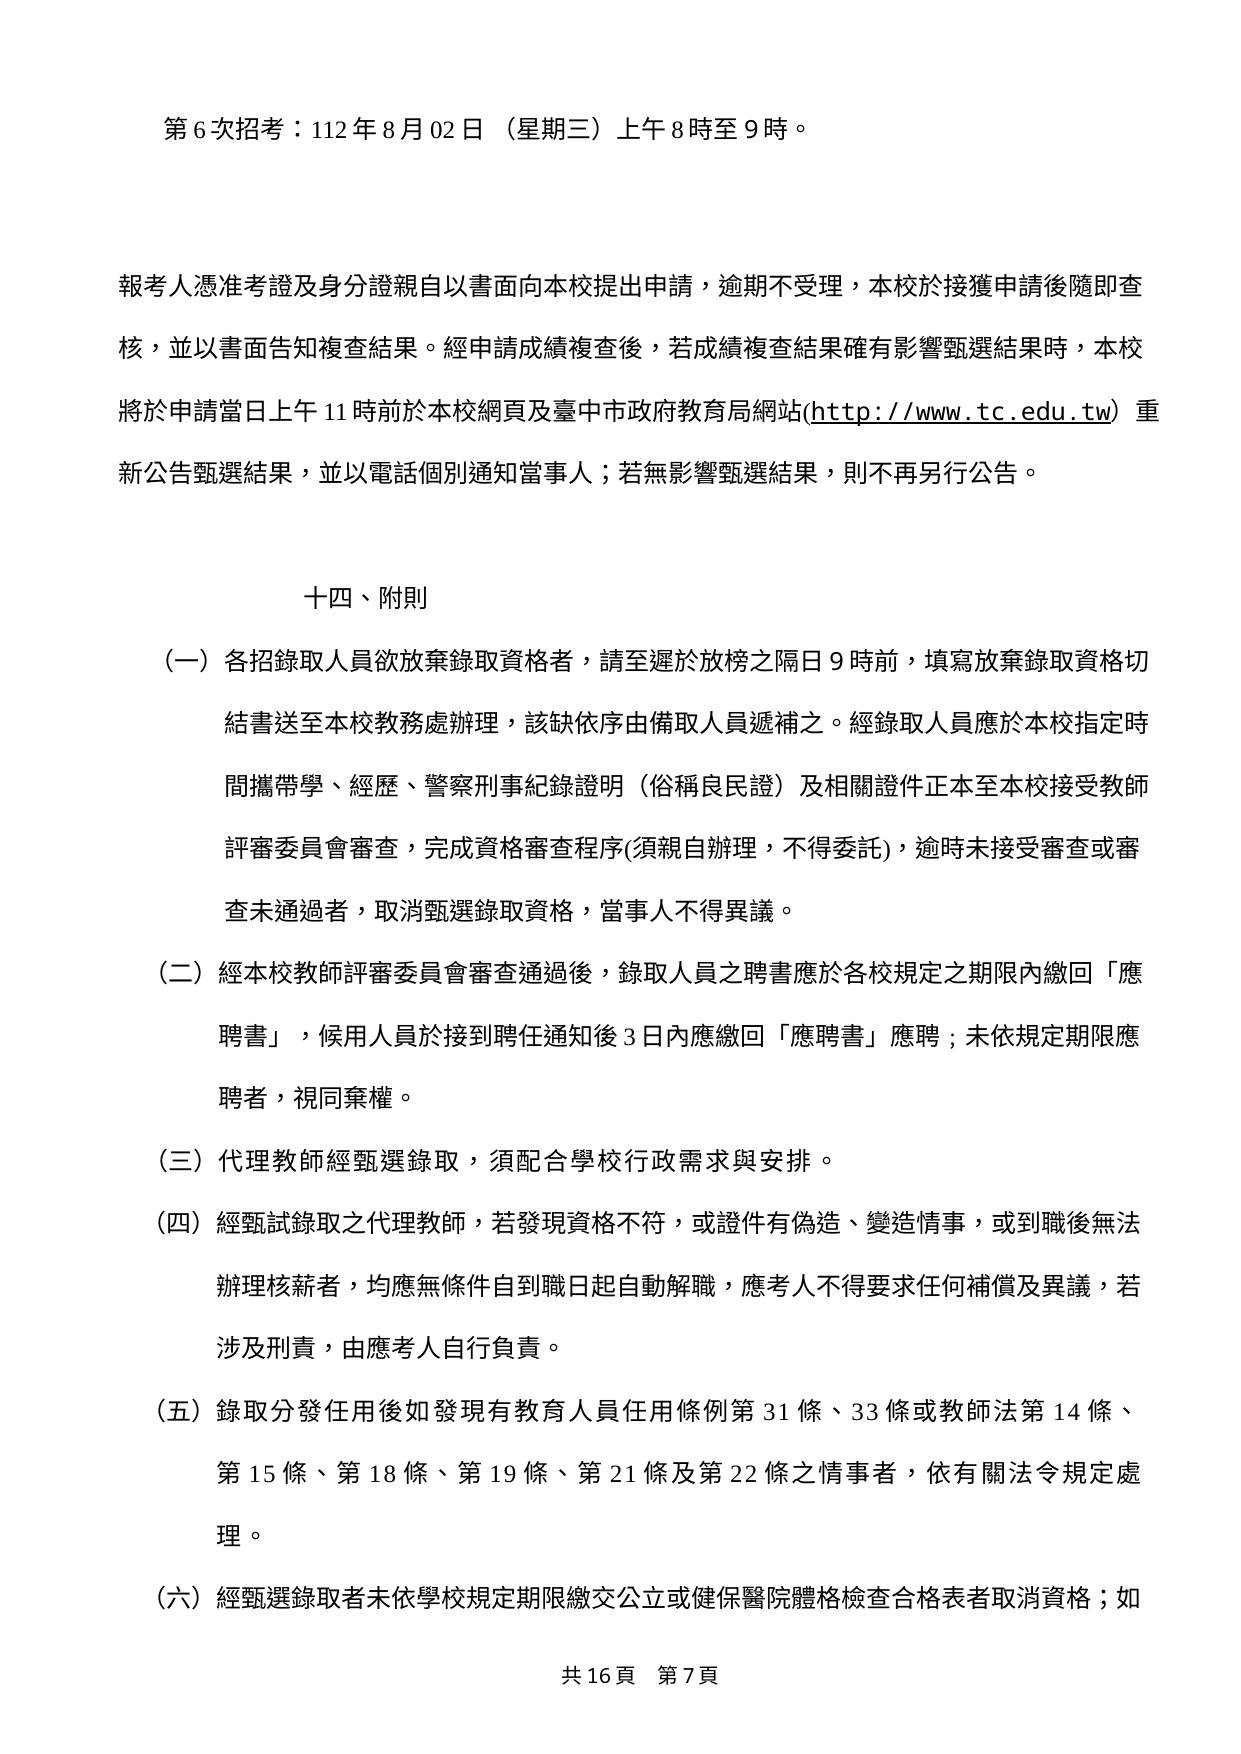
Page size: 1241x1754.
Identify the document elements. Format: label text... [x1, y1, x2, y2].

text （五）錄取分發任用後如發現有教育人員任用條例第31條、33條或教師法第14條、第15條、第18條、第19條、第21條及第22條之情事者，依有關法令規定處理。 [141, 1367, 1162, 1555]
text 十四、附則 [303, 555, 1162, 617]
text （四）經甄試錄取之代理教師，若發現資格不符，或證件有偽造、變造情事，或到職後無法辦理核薪者，均應無條件自到職日起自動解職，應考人不得要求任何補償及異議，若涉及刑責，由應考人自行負責。 [141, 1180, 1162, 1367]
text 第6次招考：112年8月02日 （星期三）上午8時至9時。 [118, 86, 1162, 148]
text （一）各招錄取人員欲放棄錄取資格者，請至遲於放榜之隔日9時前，填寫放棄錄取資格切結書送至本校教務處辦理，該缺依序由備取人員遞補之。經錄取人員應於本校指定時間攜帶學、經歷、警察刑事紀錄證明（俗稱良民證）及相關證件正本至本校接受教師評審委員會審查，完成資格審查程序(須親自辦理，不得委託)，逾時未接受審查或審查未通過者，取消甄選錄取資格，當事人不得異議。 [149, 617, 1162, 930]
text （六）經甄選錄取者未依學校規定期限繳交公立或健保醫院體格檢查合格表者取消資格；如 [141, 1555, 1162, 1617]
text （三）代理教師經甄選錄取，須配合學校行政需求與安排。 [118, 1117, 1162, 1180]
text （二）經本校教師評審委員會審查通過後，錄取人員之聘書應於各校規定之期限內繳回「應聘書」，候用人員於接到聘任通知後3日內應繳回「應聘書」應聘﹔未依規定期限應聘者，視同棄權。 [143, 930, 1162, 1117]
text 報考人憑准考證及身分證親自以書面向本校提出申請，逾期不受理，本校於接獲申請後隨即查核，並以書面告知複查結果。經申請成績複查後，若成績複查結果確有影響甄選結果時，本校將於申請當日上午11時前於本校網頁及臺中市政府教育局網站(http://www.tc.edu.tw）重新公告甄選結果，並以電話個別通知當事人；若無影響甄選結果，則不再另行公告。 [118, 242, 1162, 492]
